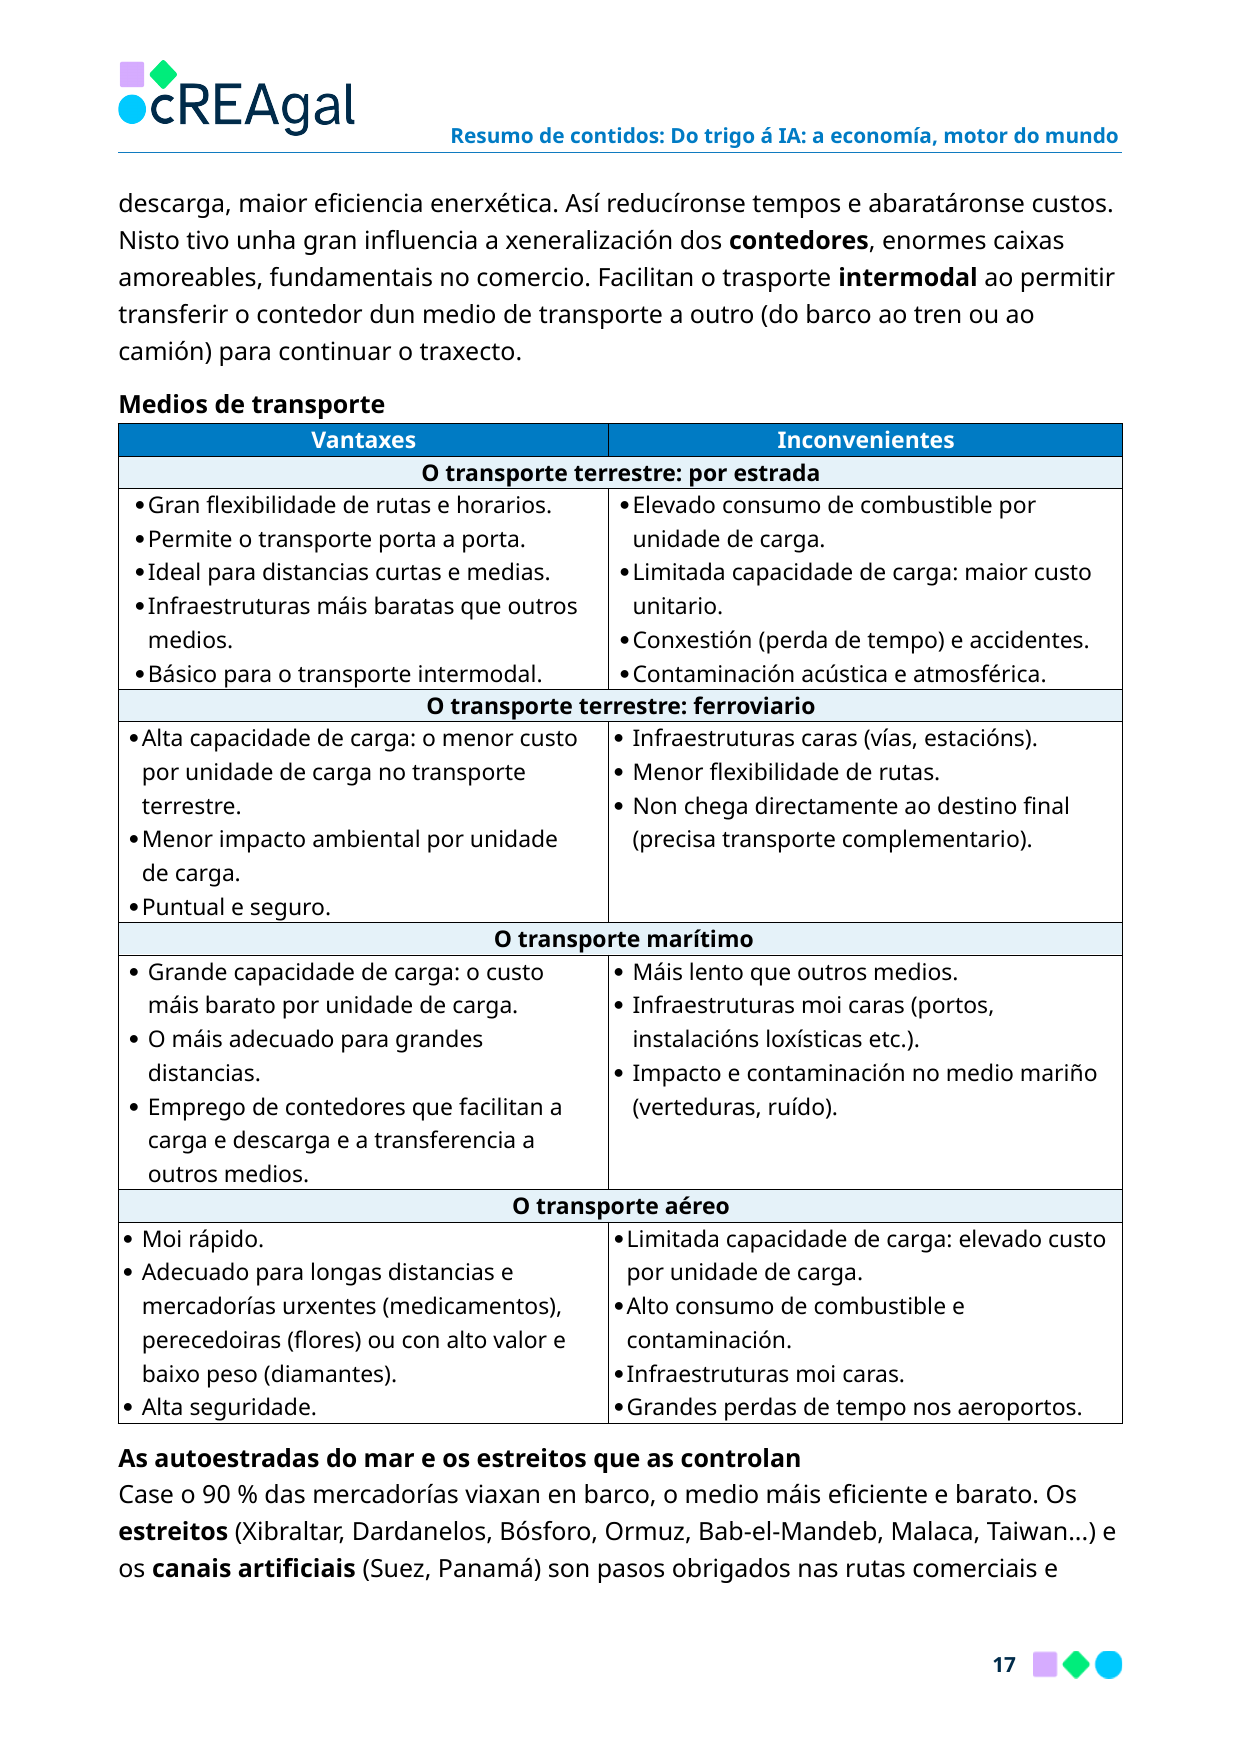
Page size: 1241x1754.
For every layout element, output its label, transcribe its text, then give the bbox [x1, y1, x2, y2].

text Medios de transporte [118, 386, 1122, 421]
text Case o 90 % das mercadorías viaxan en barco, o medio máis eficiente e barato. Os estreitos (Xibraltar, Dardanelos, Bósforo, Ormuz, Bab-el-Mandeb, Malaca, Taiwan...) e os canais artificiais (Suez, Panamá) son pasos obrigados nas rutas comerciais e [118, 1477, 1122, 1584]
text descarga, maior eficiencia enerxética. Así reducíronse tempos e abaratáronse custos. Nisto tivo unha gran influencia a xeneralización dos contedores, enormes caixas amoreables, fundamentais no comercio. Facilitan o trasporte intermodal ao permitir transferir o contedor dun medio de transporte a outro (do barco ao tren ou ao camión) para continuar o traxecto. [118, 186, 1122, 367]
table_cell O transporte terrestre: ferroviario [119, 690, 1122, 721]
table_cell Infraestruturas caras (vías, estacións). Menor flexibilidade de rutas. Non chega directamente ao destino final (precisa transporte complementario). [609, 722, 1122, 922]
table_cell Alta capacidade de carga: o menor custo por unidade de carga no transporte terrestre. Menor impacto ambiental por unidade de carga. Puntual e seguro. [119, 722, 608, 922]
picture [118, 60, 355, 136]
table_cell Limitada capacidade de carga: elevado custo por unidade de carga. Alto consumo de combustible e contaminación. Infraestruturas moi caras. Grandes perdas de tempo nos aeroportos. [609, 1223, 1122, 1423]
picture [1033, 1651, 1106, 1679]
picture [1116, 1651, 1123, 1661]
table_cell Máis lento que outros medios. Infraestruturas moi caras (portos, instalacións loxísticas etc.). Impacto e contaminación no medio mariño (verteduras, ruído). [609, 956, 1122, 1189]
table_cell Moi rápido. Adecuado para longas distancias e mercadorías urxentes (medicamentos), perecedoiras (flores) ou con alto valor e baixo peso (diamantes). Alta seguridade. [119, 1223, 608, 1423]
table_cell Elevado consumo de combustible por unidade de carga. Limitada capacidade de carga: maior custo unitario. Conxestión (perda de tempo) e accidentes. Contaminación acústica e atmosférica. [609, 489, 1122, 689]
table_header Inconvenientes [609, 424, 1122, 456]
table_cell Gran flexibilidade de rutas e horarios. Permite o transporte porta a porta. Ideal para distancias curtas e medias. Infraestruturas máis baratas que outros medios. Básico para o transporte intermodal. [119, 489, 608, 689]
table_cell O transporte marítimo [119, 923, 1122, 954]
table_header Vantaxes [119, 424, 608, 456]
table_cell O transporte terrestre: por estrada [119, 457, 1122, 488]
table_cell O transporte aéreo [119, 1190, 1122, 1222]
picture [1112, 1668, 1123, 1679]
table_cell Grande capacidade de carga: o custo máis barato por unidade de carga. O máis adecuado para grandes distancias. Emprego de contedores que facilitan a carga e descarga e a transferencia a outros medios. [119, 956, 608, 1189]
text As autoestradas do mar e os estreitos que as controlan [118, 1440, 1122, 1474]
